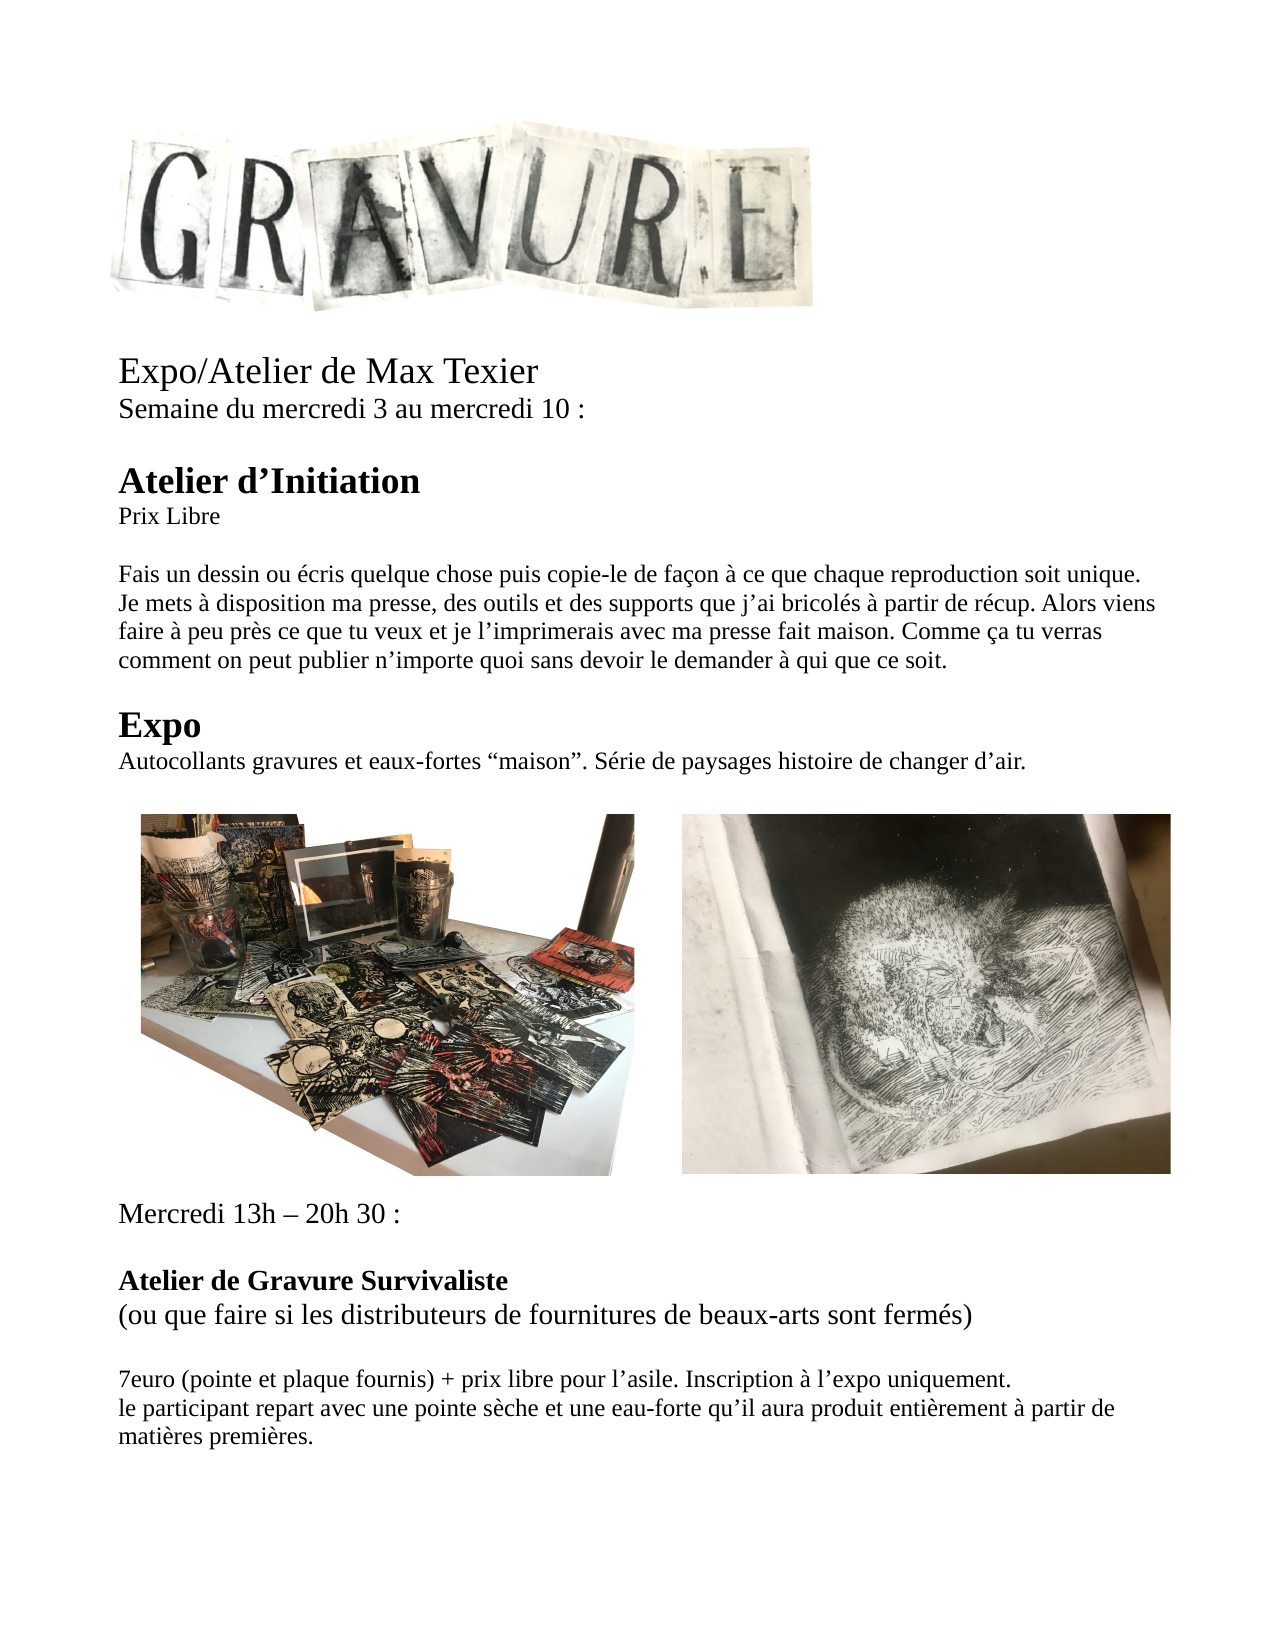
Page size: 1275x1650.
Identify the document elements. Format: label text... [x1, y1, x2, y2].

text Expo [118, 703, 1157, 746]
text Autocollants gravures et eaux-fortes “maison”. Série de paysages histoire de changer d’air. [118, 746, 1157, 774]
picture [109, 109, 816, 323]
text Prix Libre [118, 501, 1157, 530]
picture [140, 814, 635, 1176]
text le participant repart avec une pointe sèche et une eau-forte qu’il aura produit entièrement à partir de matières premières. [118, 1393, 1157, 1450]
text Atelier de Gravure Survivaliste [118, 1263, 1157, 1297]
text Semaine du mercredi 3 au mercredi 10 : [118, 391, 1157, 425]
text (ou que faire si les distributeurs de fournitures de beaux-arts sont fermés) [118, 1297, 1157, 1330]
text Atelier d’Initiation [118, 458, 1157, 501]
text Mercredi 13h – 20h 30 : [118, 861, 1157, 1230]
text Expo/Atelier de Max Texier [118, 348, 1157, 391]
text Fais un dessin ou écris quelque chose puis copie-le de façon à ce que chaque reproduction soit unique. Je mets à disposition ma presse, des outils et des supports que j’ai bricolés à partir de récup. Alors viens faire à peu près ce que tu veux et je l’imprimerais avec ma presse fait maison. Comme ça tu verras comment on peut publier n’importe quoi sans devoir le demander à qui que ce soit. [118, 559, 1157, 674]
picture [682, 814, 1171, 1174]
text 7euro (pointe et plaque fournis) + prix libre pour l’asile. Inscription à l’expo uniquement. [118, 1364, 1157, 1393]
